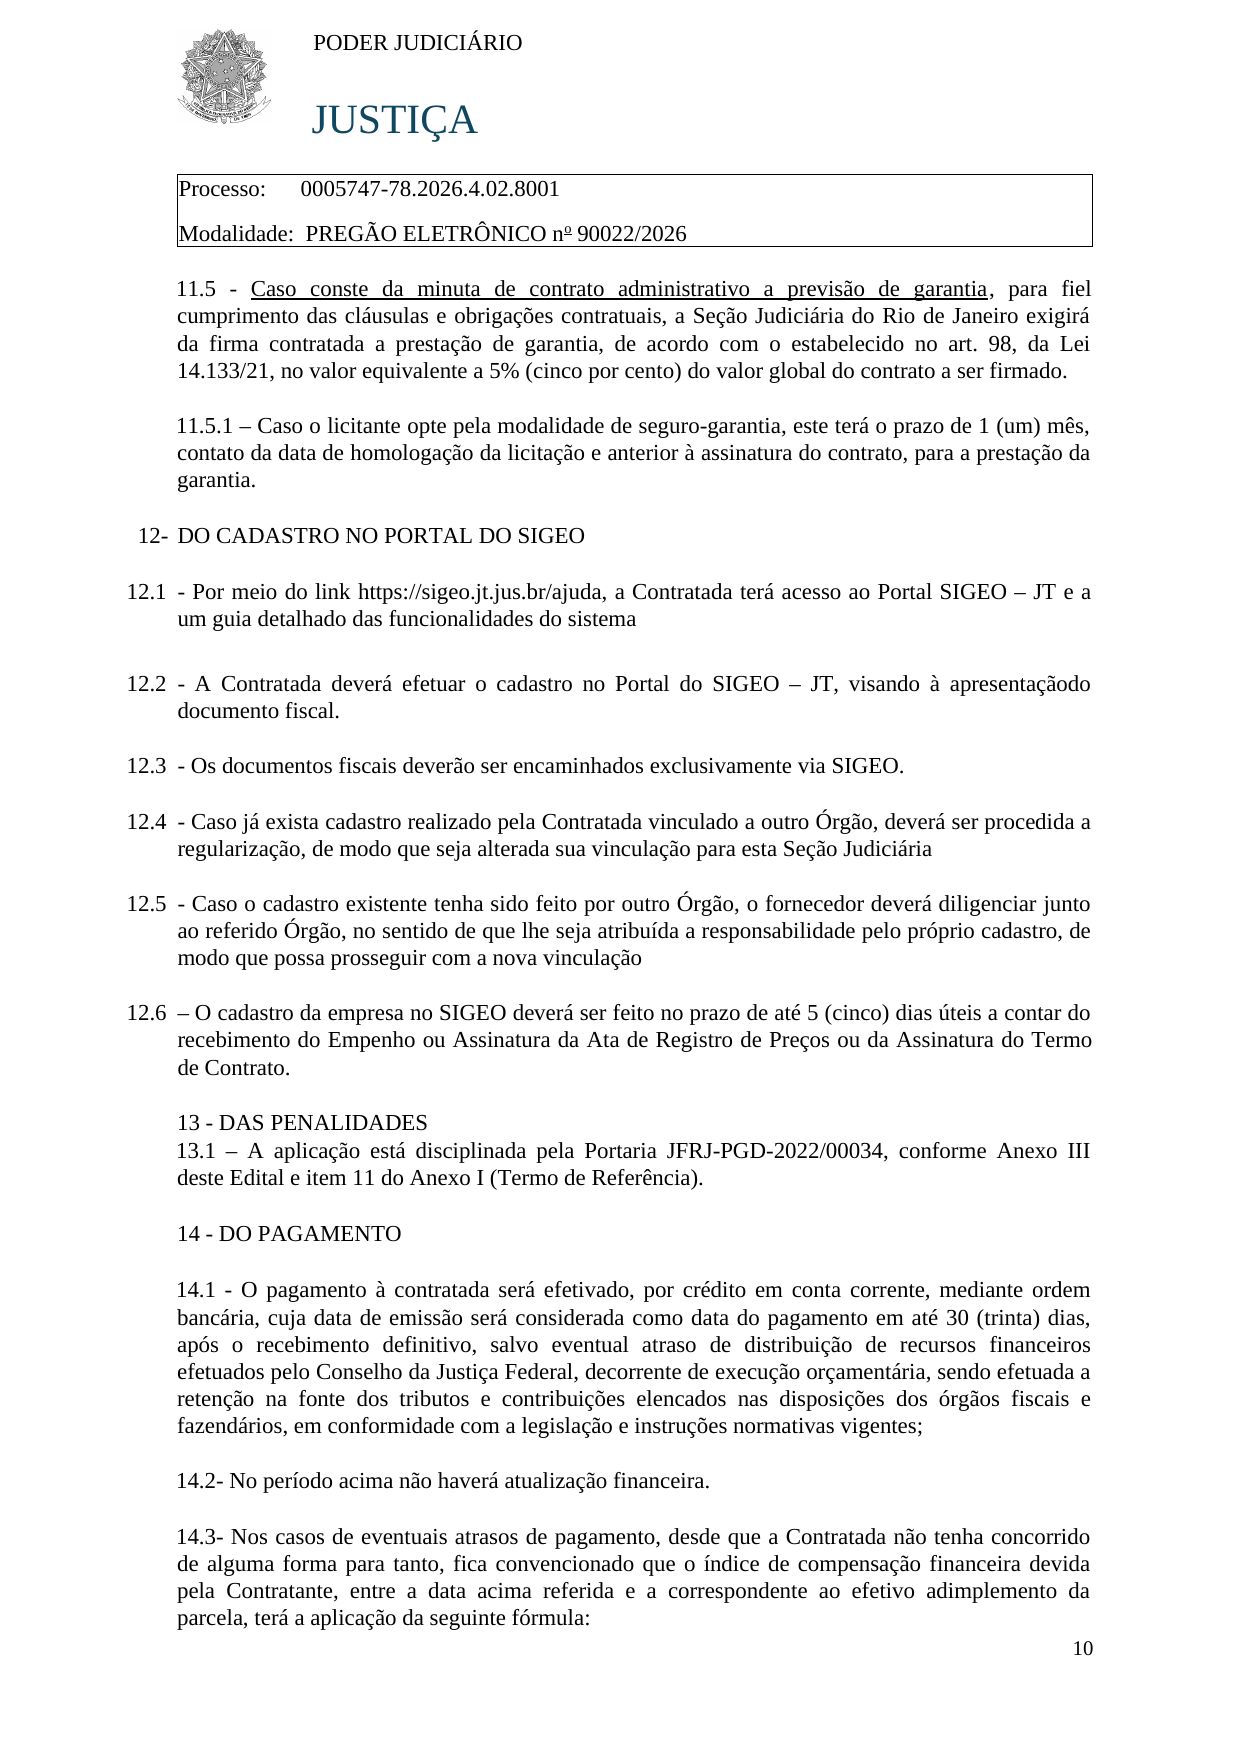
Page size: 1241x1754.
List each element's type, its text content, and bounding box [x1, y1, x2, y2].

text 14.3- Nos casos de eventuais atrasos de pagamento, desde que a Contratada não tenha concorrido de alguma forma para tanto, fica convencionado que o índice de compensação financeira devida pela Contratante, entre a data acima referida e a correspondente ao efetivo adimplemento da parcela, terá a aplicação da seguinte fórmula: [176, 1523, 1092, 1631]
subtitle 14 - DO PAGAMENTO [177, 1220, 1093, 1246]
list - Os documentos fiscais deverão ser encaminhados exclusivamente via SIGEO. [126, 752, 1093, 779]
text 13.1 – A aplicação está disciplinada pela Portaria JFRJ-PGD-2022/00034, conforme Anexo III deste Edital e item 11 do Anexo I (Termo de Referência). [176, 1137, 1092, 1191]
list DO CADASTRO NO PORTAL DO SIGEO [138, 522, 1092, 548]
text 11.5.1 – Caso o licitante opte pela modalidade de seguro-garantia, este terá o prazo de 1 (um) mês, contato da data de homologação da licitação e anterior à assinatura do contrato, para a prestação da garantia. [176, 412, 1092, 493]
list - Caso já exista cadastro realizado pela Contratada vinculado a outro Órgão, deverá ser procedida a regularização, de modo que seja alterada sua vinculação para esta Seção Judiciária [126, 808, 1093, 861]
list - Caso o cadastro existente tenha sido feito por outro Órgão, o fornecedor deverá diligenciar junto ao referido Órgão, no sentido de que lhe seja atribuída a responsabilidade pelo próprio cadastro, de modo que possa prosseguir com a nova vinculação [126, 890, 1093, 971]
text 11.5 - Caso conste da minuta de contrato administrativo a previsão de garantia, para fiel cumprimento das cláusulas e obrigações contratuais, a Seção Judiciária do Rio de Janeiro exigirá da firma contratada a prestação de garantia, de acordo com o estabelecido no art. 98, da Lei 14.133/21, no valor equivalente a 5% (cinco por cento) do valor global do contrato a ser firmado. [176, 276, 1092, 383]
text 14.2- No período acima não haverá atualização financeira. [176, 1467, 1092, 1494]
list – O cadastro da empresa no SIGEO deverá ser feito no prazo de até 5 (cinco) dias úteis a contar do recebimento do Empenho ou Assinatura da Ata de Registro de Preços ou da Assinatura do Termo de Contrato. [126, 999, 1093, 1080]
list - Por meio do link https://sigeo.jt.jus.br/ajuda, a Contratada terá acesso ao Portal SIGEO – JT e a um guia detalhado das funcionalidades do sistema [126, 578, 1093, 631]
text 14.1 - O pagamento à contratada será efetivado, por crédito em conta corrente, mediante ordem bancária, cuja data de emissão será considerada como data do pagamento em até 30 (trinta) dias, após o recebimento definitivo, salvo eventual atraso de distribuição de recursos financeiros efetuados pelo Conselho da Justiça Federal, decorrente de execução orçamentária, sendo efetuada a retenção na fonte dos tributos e contribuições elencados nas disposições dos órgãos fiscais e fazendários, em conformidade com a legislação e instruções normativas vigentes; [176, 1276, 1092, 1438]
subtitle 13 - DAS PENALIDADES [177, 1109, 1093, 1135]
list - A Contratada deverá efetuar o cadastro no Portal do SIGEO – JT, visando à apresentaçãodo documento fiscal. [126, 670, 1093, 724]
